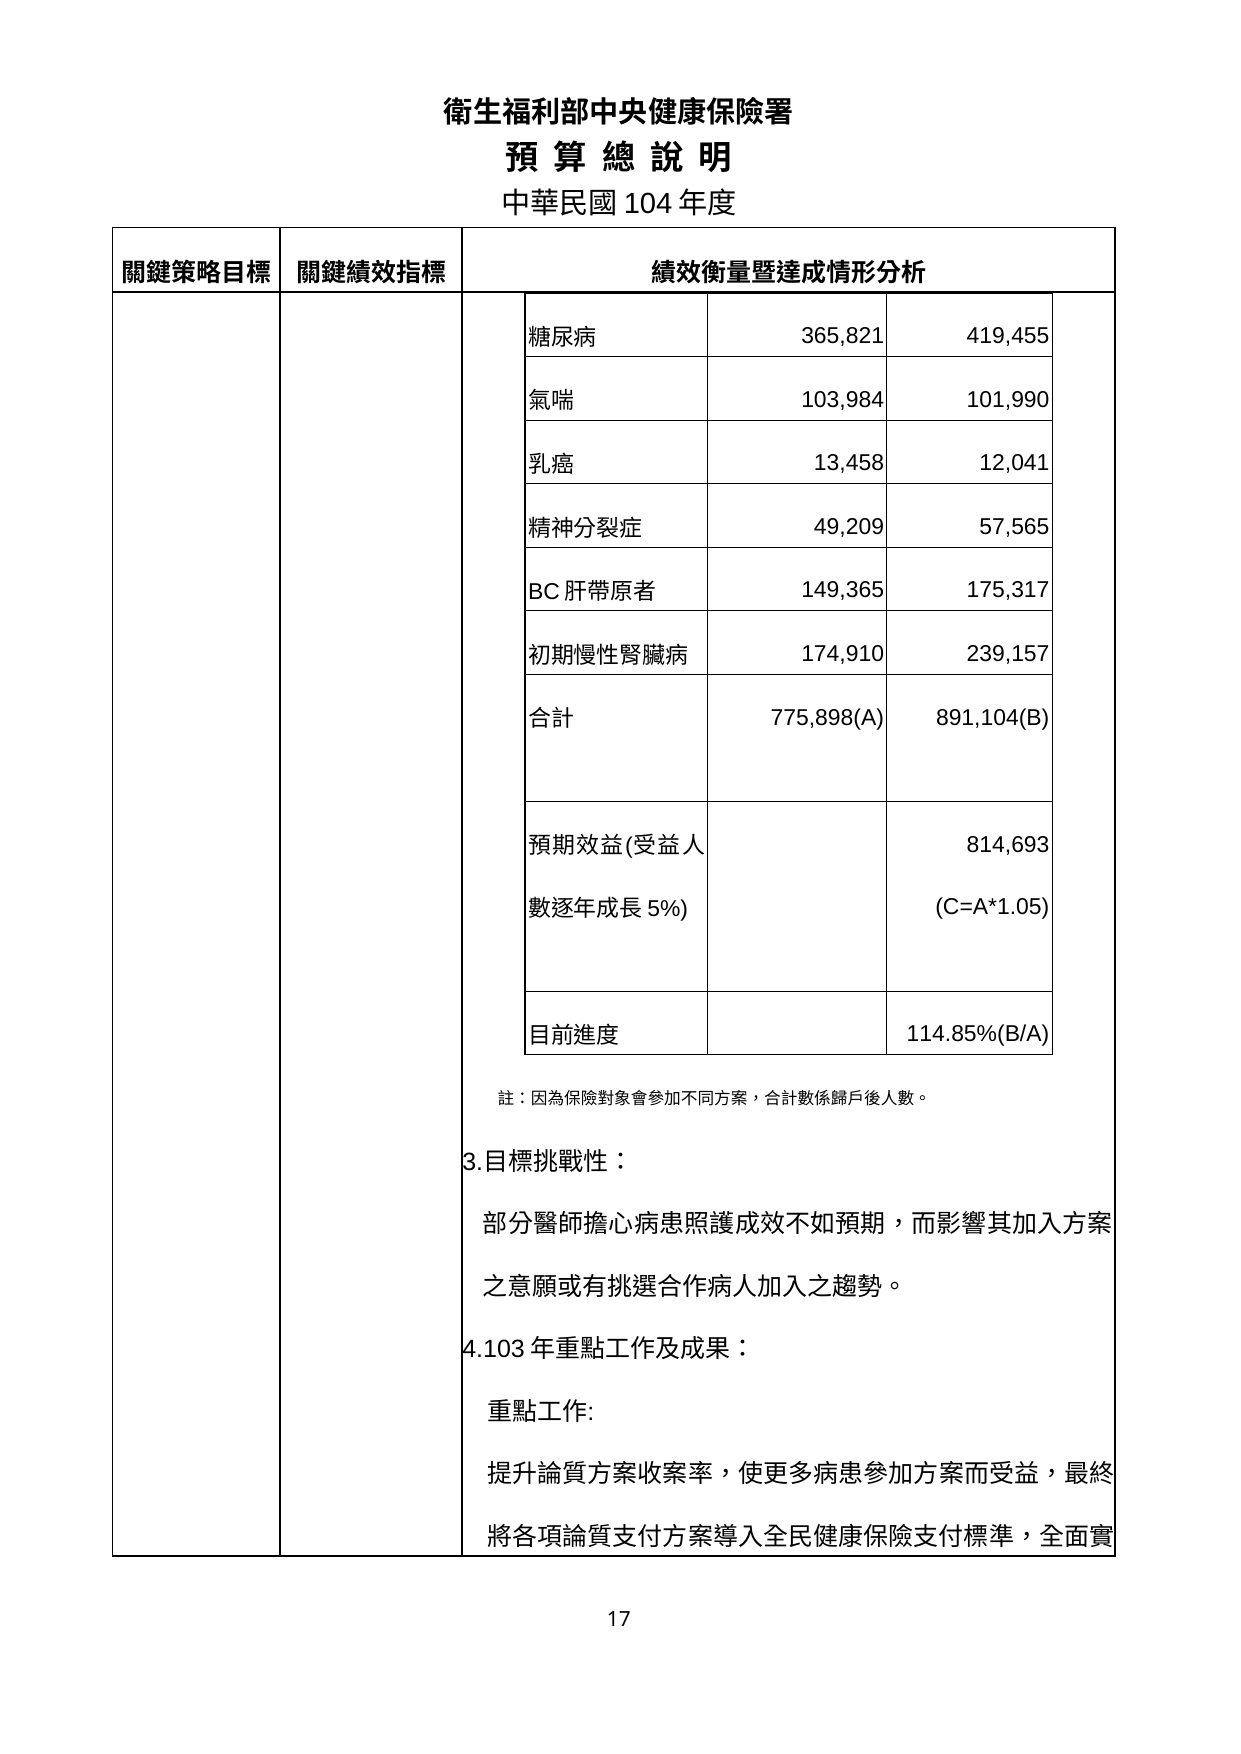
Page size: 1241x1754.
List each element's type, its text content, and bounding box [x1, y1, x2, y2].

table_cell [708, 927, 886, 991]
table_cell 814,693 (C=A*1.05) [887, 802, 1052, 927]
table_cell 精神分裂症 [526, 484, 707, 547]
table_cell 149,365 [708, 548, 886, 610]
table_cell [708, 738, 886, 801]
table_cell 175,317 [887, 548, 1052, 610]
table_cell 目前進度 [526, 992, 707, 1054]
table_cell 12,041 [887, 421, 1052, 483]
table_cell [281, 293, 461, 1555]
table_cell 239,157 [887, 611, 1052, 674]
table_cell [708, 802, 886, 927]
table_header 績效衡量暨達成情形分析 [463, 228, 1114, 291]
table_cell 預期效益(受益人數逐年成長5%) [526, 802, 707, 991]
table_cell 101,990 [887, 357, 1052, 420]
table_cell 174,910 [708, 611, 886, 674]
table_cell [113, 293, 279, 1555]
table_cell 13,458 [708, 421, 886, 483]
table_cell 891,104(B) [887, 675, 1052, 737]
table_cell 氣喘 [526, 357, 707, 420]
table_cell 775,898(A) [708, 675, 886, 737]
table_cell 114.85%(B/A) [887, 992, 1052, 1054]
table_cell [887, 738, 1052, 801]
table_cell 乳癌 [526, 421, 707, 483]
table_cell 糖尿病 [526, 294, 707, 356]
table_cell BC肝帶原者 [526, 548, 707, 610]
table_cell 合計 [526, 675, 707, 801]
table_cell 365,821 [708, 294, 886, 356]
table_header 關鍵績效指標 [281, 228, 461, 291]
table_cell [887, 927, 1052, 991]
table_cell 註：因為保險對象會參加不同方案，合計數係歸戶後人數。 3.目標挑戰性： 部分醫師擔心病患照護成效不如預期，而影響其加入方案之意願或有挑選合作病人加入之趨勢。 4.103年重點工作及成果： 重點工作: 提升論質方案收案率，使更多病患參加方案而受益，最終將各項論質支付方案導入全民健康保險支付標準，全面實 [463, 293, 1114, 1555]
table_cell [708, 992, 886, 1054]
table_cell 103,984 [708, 357, 886, 420]
table_header 關鍵策略目標 [113, 228, 279, 291]
table_cell 初期慢性腎臟病 [526, 611, 707, 674]
table_cell 419,455 [887, 294, 1052, 356]
table_cell 57,565 [887, 484, 1052, 547]
table_cell 49,209 [708, 484, 886, 547]
